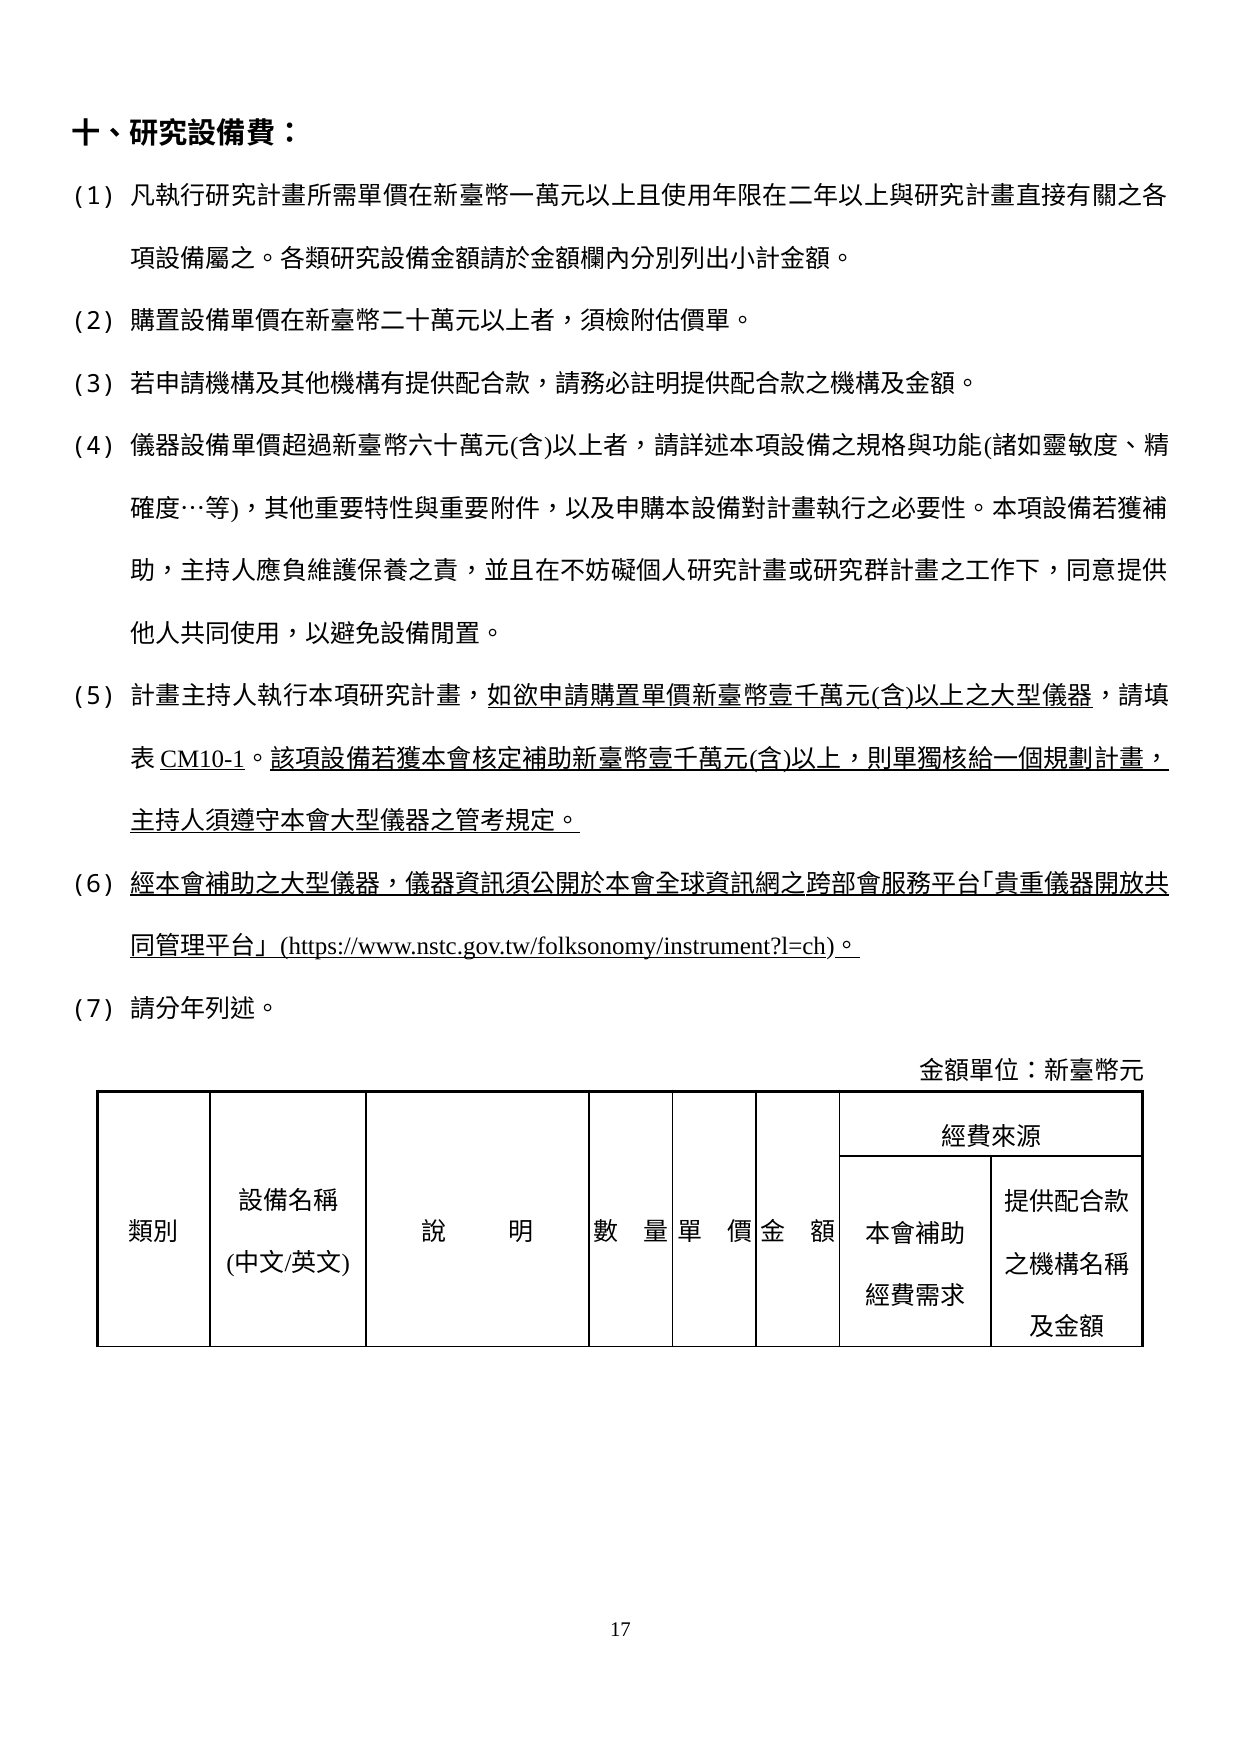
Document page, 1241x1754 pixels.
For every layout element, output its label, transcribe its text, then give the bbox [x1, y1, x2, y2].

text 金額單位：新臺幣元 [71, 1027, 1144, 1089]
list 請分年列述。 [71, 964, 1169, 1027]
table_header 經費來源 [840, 1093, 1141, 1155]
list 若申請機構及其他機構有提供配合款，請務必註明提供配合款之機構及金額。 [71, 339, 1169, 402]
table_header 單 價 [673, 1093, 755, 1346]
table_cell 提供配合款之機構名稱及金額 [992, 1157, 1141, 1346]
list 計畫主持人執行本項研究計畫，如欲申請購置單價新臺幣壹千萬元(含)以上之大型儀器，請填表CM10-1。該項設備若獲本會核定補助新臺幣壹千萬元(含)以上，則單獨核給一個規劃計畫，主持人須遵守本會大型儀器之管考規定。 [71, 652, 1169, 839]
table_header 數 量 [590, 1093, 672, 1346]
table_header 金 額 [757, 1093, 839, 1346]
table_header 類別 [99, 1093, 209, 1346]
table_header 設備名稱 (中文/英文) [211, 1093, 365, 1346]
list 儀器設備單價超過新臺幣六十萬元(含)以上者，請詳述本項設備之規格與功能(諸如靈敏度、精確度…等)，其他重要特性與重要附件，以及申購本設備對計畫執行之必要性。本項設備若獲補助，主持人應負維護保養之責，並且在不妨礙個人研究計畫或研究群計畫之工作下，同意提供他人共同使用，以避免設備閒置。 [71, 402, 1169, 652]
list 凡執行研究計畫所需單價在新臺幣一萬元以上且使用年限在二年以上與研究計畫直接有關之各項設備屬之。各類研究設備金額請於金額欄內分別列出小計金額。 [71, 152, 1169, 277]
text 十、研究設備費： [71, 89, 1169, 152]
table_header 說 明 [367, 1093, 588, 1346]
list 購置設備單價在新臺幣二十萬元以上者，須檢附估價單。 [71, 277, 1169, 339]
table_cell 本會補助 經費需求 [840, 1157, 990, 1346]
list 經本會補助之大型儀器，儀器資訊須公開於本會全球資訊網之跨部會服務平台｢貴重儀器開放共同管理平台｣ (https://www.nstc.gov.tw/folksonomy/instrument?l=ch)。 [71, 839, 1169, 964]
